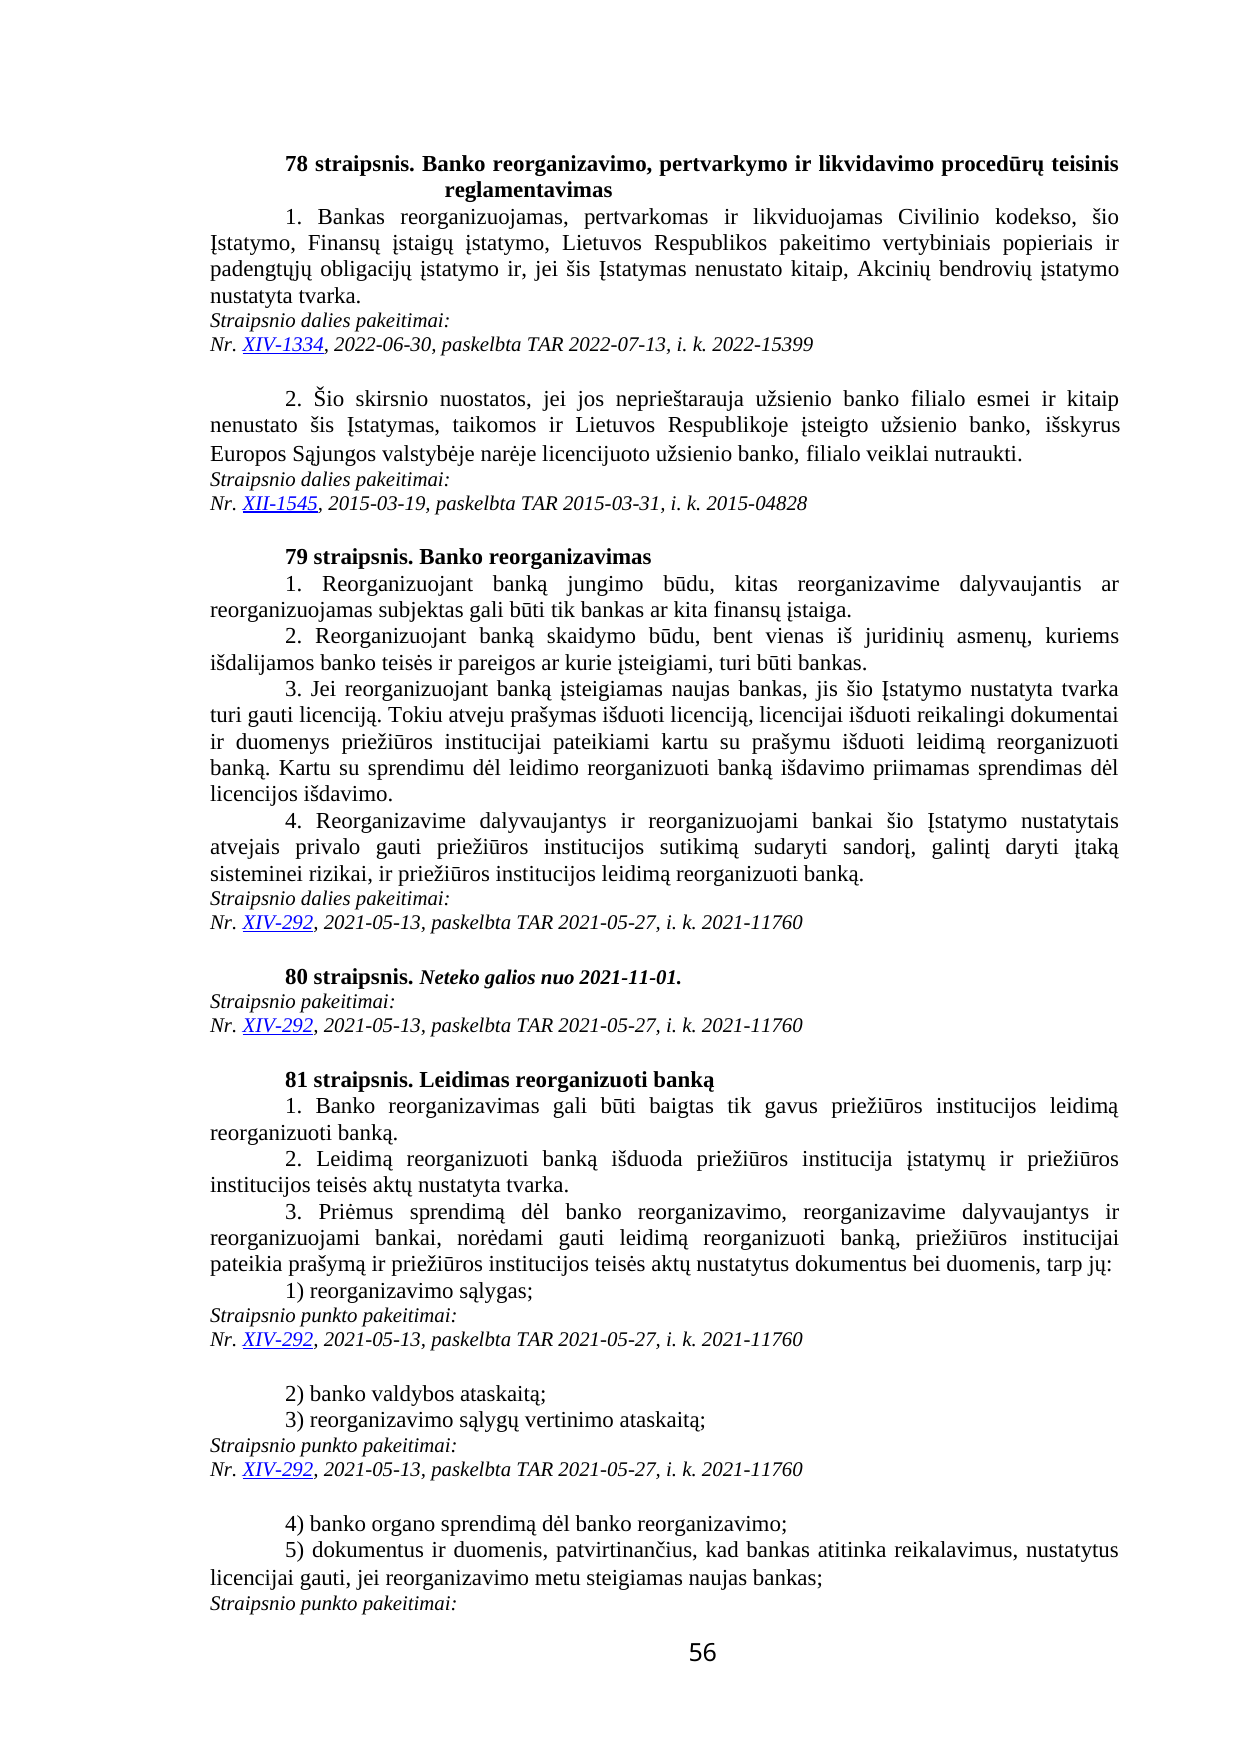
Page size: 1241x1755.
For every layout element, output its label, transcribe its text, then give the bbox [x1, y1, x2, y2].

text 81 straipsnis. Leidimas reorganizuoti banką [210, 1066, 1120, 1092]
text 2) banko valdybos ataskaitą; [210, 1380, 1120, 1406]
text 79 straipsnis. Banko reorganizavimas [210, 543, 1120, 570]
text 1. Banko reorganizavimas gali būti baigtas tik gavus priežiūros institucijos leidimą reorganizuoti banką. [210, 1092, 1120, 1145]
text 3. Jei reorganizuojant banką įsteigiamas naujas bankas, jis šio Įstatymo nustatyta tvarka turi gauti licenciją. Tokiu atveju prašymas išduoti licenciją, licencijai išduoti reikalingi dokumentai ir duomenys priežiūros institucijai pateikiami kartu su prašymu išduoti leidimą reorganizuoti banką. Kartu su sprendimu dėl leidimo reorganizuoti banką išdavimo priimamas sprendimas dėl licencijos išdavimo. [210, 675, 1120, 807]
text Straipsnio dalies pakeitimai: [210, 886, 1120, 910]
text 3) reorganizavimo sąlygų vertinimo ataskaitą; [210, 1406, 1120, 1433]
text Nr. XIV-1334, 2022-06-30, paskelbta TAR 2022-07-13, i. k. 2022-15399 [210, 332, 1120, 356]
text Nr. XIV-292, 2021-05-13, paskelbta TAR 2021-05-27, i. k. 2021-11760 [210, 910, 1120, 934]
text 1. Bankas reorganizuojamas, pertvarkomas ir likviduojamas Civilinio kodekso, šio Įstatymo, Finansų įstaigų įstatymo, Lietuvos Respublikos pakeitimo vertybiniais popieriais ir padengtųjų obligacijų įstatymo ir, jei šis Įstatymas nenustato kitaip, Akcinių bendrovių įstatymo nustatyta tvarka. [210, 203, 1120, 308]
text 5) dokumentus ir duomenis, patvirtinančius, kad bankas atitinka reikalavimus, nustatytus licencijai gauti, jei reorganizavimo metu steigiamas naujas bankas; [210, 1536, 1120, 1591]
text Straipsnio punkto pakeitimai: [210, 1591, 1120, 1615]
text 80 straipsnis. Neteko galios nuo 2021-11-01. [210, 963, 1120, 989]
text Nr. XIV-292, 2021-05-13, paskelbta TAR 2021-05-27, i. k. 2021-11760 [210, 1457, 1120, 1481]
text Straipsnio punkto pakeitimai: [210, 1433, 1120, 1457]
text Nr. XIV-292, 2021-05-13, paskelbta TAR 2021-05-27, i. k. 2021-11760 [210, 1327, 1120, 1351]
text Straipsnio pakeitimai: [210, 989, 1120, 1013]
text 2. Reorganizuojant banką skaidymo būdu, bent vienas iš juridinių asmenų, kuriems išdalijamos banko teisės ir pareigos ar kurie įsteigiami, turi būti bankas. [210, 622, 1120, 675]
text 3. Priėmus sprendimą dėl banko reorganizavimo, reorganizavime dalyvaujantys ir reorganizuojami bankai, norėdami gauti leidimą reorganizuoti banką, priežiūros institucijai pateikia prašymą ir priežiūros institucijos teisės aktų nustatytus dokumentus bei duomenis, tarp jų: [210, 1198, 1120, 1277]
text 4) banko organo sprendimą dėl banko reorganizavimo; [210, 1510, 1120, 1536]
text 1) reorganizavimo sąlygas; [210, 1277, 1120, 1303]
text 4. Reorganizavime dalyvaujantys ir reorganizuojami bankai šio Įstatymo nustatytais atvejais privalo gauti priežiūros institucijos sutikimą sudaryti sandorį, galintį daryti įtaką sisteminei rizikai, ir priežiūros institucijos leidimą reorganizuoti banką. [210, 807, 1120, 886]
text 2. Šio skirsnio nuostatos, jei jos neprieštarauja užsienio banko filialo esmei ir kitaip nenustato šis Įstatymas, taikomos ir Lietuvos Respublikoje įsteigto užsienio banko, išskyrus Europos Sąjungos valstybėje narėje licencijuoto užsienio banko, filialo veiklai nutraukti. [210, 385, 1120, 466]
text 1. Reorganizuojant banką jungimo būdu, kitas reorganizavime dalyvaujantis ar reorganizuojamas subjektas gali būti tik bankas ar kita finansų įstaiga. [210, 570, 1120, 622]
text Straipsnio punkto pakeitimai: [210, 1303, 1120, 1327]
text Nr. XII-1545, 2015-03-19, paskelbta TAR 2015-03-31, i. k. 2015-04828 [210, 491, 1120, 514]
text Straipsnio dalies pakeitimai: [210, 308, 1120, 332]
text 2. Leidimą reorganizuoti banką išduoda priežiūros institucija įstatymų ir priežiūros institucijos teisės aktų nustatyta tvarka. [210, 1145, 1120, 1198]
text 78 straipsnis. Banko reorganizavimo, pertvarkymo ir likvidavimo procedūrų teisinis reglamentavimas [285, 150, 1120, 203]
text Nr. XIV-292, 2021-05-13, paskelbta TAR 2021-05-27, i. k. 2021-11760 [210, 1013, 1120, 1037]
text Straipsnio dalies pakeitimai: [210, 466, 1120, 491]
